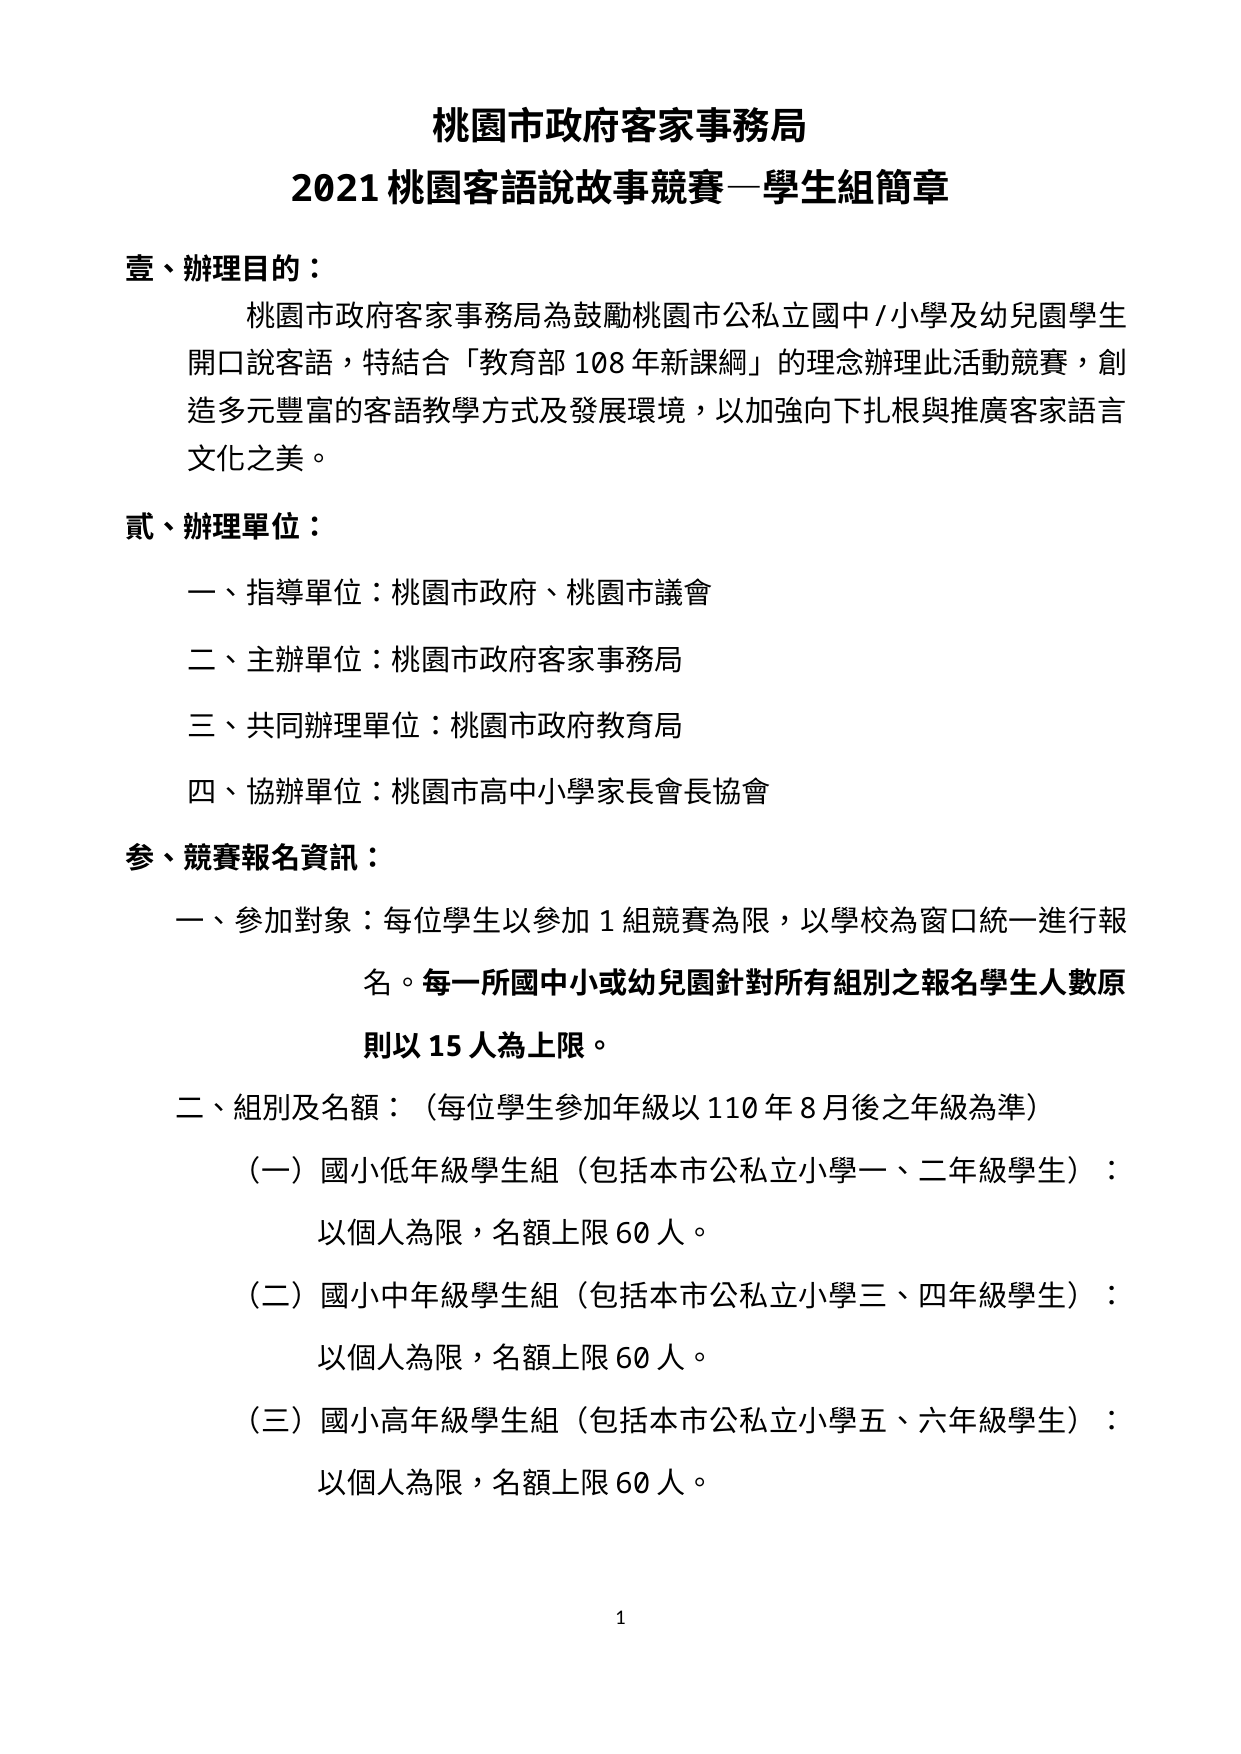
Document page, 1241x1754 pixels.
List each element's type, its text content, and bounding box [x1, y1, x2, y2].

text 三、共同辦理單位：桃園市政府教育局 [187, 682, 1128, 744]
text （一）國小低年級學生組（包括本市公私立小學一、二年級學生）：以個人為限，名額上限60人。 [231, 1127, 1128, 1252]
text 桃園市政府客家事務局為鼓勵桃園市公私立國中/小學及幼兒園學生開口說客語，特結合「教育部108年新課綱」的理念辦理此活動競賽，創造多元豐富的客語教學方式及發展環境，以加強向下扎根與推廣客家語言文化之美。 [187, 288, 1128, 479]
text 壹、辦理目的： [125, 225, 1128, 288]
text 二、組別及名額：（每位學生參加年級以110年8月後之年級為準） [175, 1064, 1128, 1127]
text 一、指導單位：桃園市政府、桃園市議會 [187, 549, 1128, 612]
text 貳、辦理單位： [125, 483, 1128, 546]
text 桃園市政府客家事務局 [112, 81, 1128, 144]
text 一、參加對象：每位學生以參加1組競賽為限，以學校為窗口統一進行報名。每一所國中小或幼兒園針對所有組別之報名學生人數原則以15人為上限。 [175, 877, 1128, 1064]
text 2021桃園客語說故事競賽—學生組簡章 [112, 144, 1128, 206]
text 二、主辦單位：桃園市政府客家事務局 [187, 616, 1128, 678]
text （三）國小高年級學生組（包括本市公私立小學五、六年級學生）：以個人為限，名額上限60人。 [231, 1377, 1128, 1502]
text 参、競賽報名資訊： [125, 814, 1128, 877]
text 四、協辦單位：桃園市高中小學家長會長協會 [187, 748, 1128, 811]
text （二）國小中年級學生組（包括本市公私立小學三、四年級學生）：以個人為限，名額上限60人。 [231, 1252, 1128, 1377]
